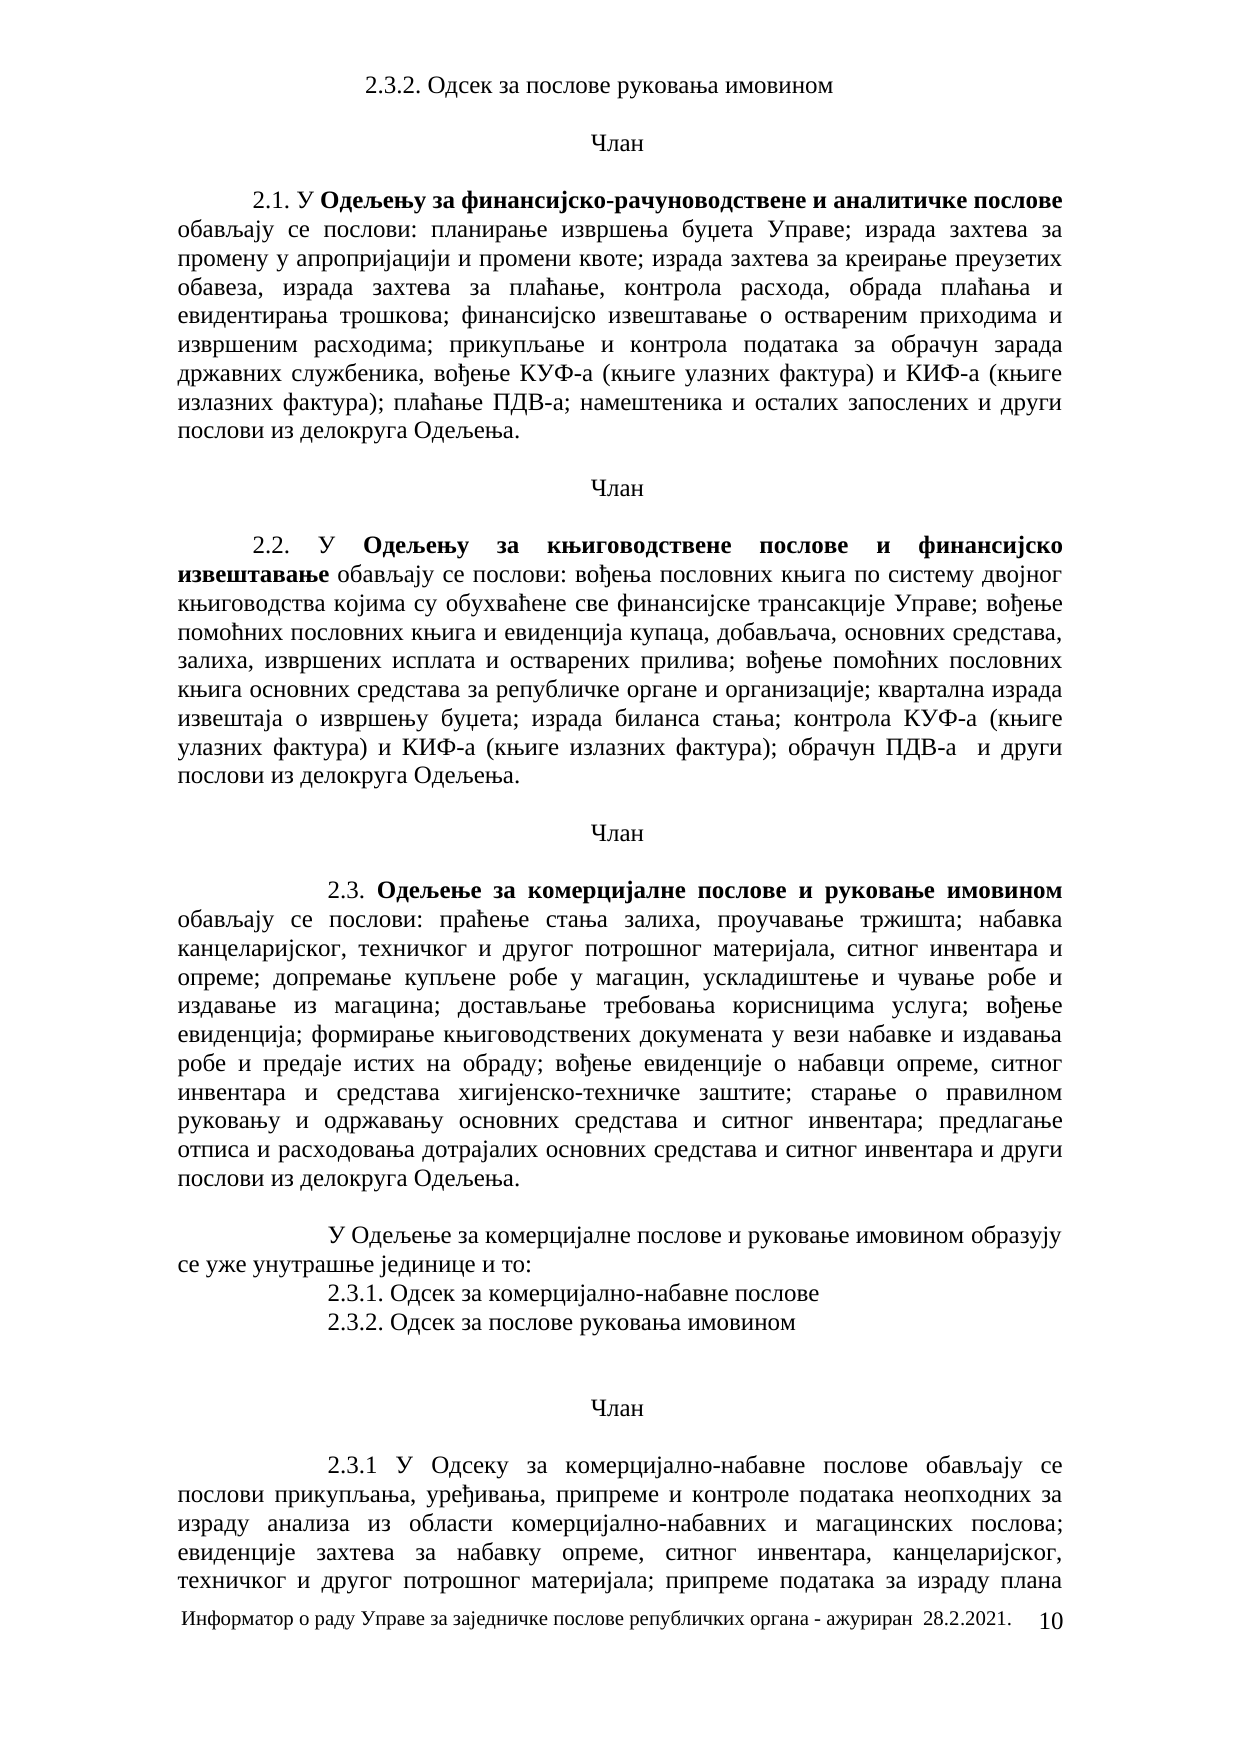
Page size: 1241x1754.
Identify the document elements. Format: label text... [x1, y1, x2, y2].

text Члан [177, 473, 1063, 502]
text 2.3.1 У Одсеку за комерцијално-набавне послове обављају се послови прикупљања, уређивања, припреме и контроле података неопходних за израду анализа из области комерцијално-набавних и магацинских послова; евиденције захтева за набавку опреме, ситног инвентара, канцеларијског, техничког и другог потрошног материјала; припреме података за израду плана [177, 1450, 1063, 1594]
text 2.3.1. Одсек за комерцијално-набавне послове [177, 1278, 1063, 1307]
text Члан [177, 1393, 1063, 1422]
text Члан [177, 818, 1063, 847]
text 2.3.2. Одсек за послове руковања имовином [177, 1307, 1063, 1335]
text 2.3.2. Одсек за послове руковања имовином [177, 70, 1063, 99]
text 2.3. Одељење за комерцијалне послове и руковање имовином обављају се послови: праћење стања залиха, проучавање тржишта; набавка канцеларијског, техничког и другог потрошног материјала, ситног инвентара и опреме; допремање купљене робе у магацин, ускладиштење и чување робе и издавање из магацина; достављање требовања корисницима услуга; вођење евиденција; формирање књиговодствених докумената у вези набавке и издавања робе и предаје истих на обраду; вођење евиденције о набавци опреме, ситног инвентара и средстава хигијенско-техничке заштите; старање о правилном руковању и одржавању основних средстава и ситног инвентара; предлагање отписа и расходовања дотрајалих основних средстава и ситног инвентара и други послови из делокруга Одељења. [177, 875, 1063, 1192]
text Члан [177, 128, 1063, 157]
text 2.2. У Одељењу за књиговодствене послове и финансијско извештавање обављају се послови: вођења пословних књига по систему двојног књиговодства којима су обухваћене све финансијске трансакције Управе; вођење помоћних пословних књига и евиденција купаца, добављача, основних средстава, залиха, извршених исплата и остварених прилива; вођење помоћних пословних књига основних средстава за републичке органе и организације; квартална израда извештаја о извршењу буџета; израда биланса стања; контрола КУФ-а (књиге улазних фактура) и КИФ-а (књиге излазних фактура); обрачун ПДВ-а и други послови из делокруга Одељења. [177, 530, 1063, 789]
text У Одељење за комерцијалне послове и руковање имовином образују се уже унутрашње јединице и то: [177, 1220, 1063, 1278]
text 2.1. У Одељењу за финансијско-рачуноводствене и аналитичке послове обављају се послови: планирање извршења буџета Управе; израда захтева за промену у апропријацији и промени квоте; израда захтева за креирање преузетих обавеза, израда захтева за плаћање, контрола расхода, обрада плаћања и евидентирања трошкова; финансијско извештавање о оствареним приходима и извршеним расходима; прикупљање и контрола података за обрачун зарада државних службеника, вођење КУФ-а (књиге улазних фактура) и КИФ-а (књиге излазних фактура); плаћање ПДВ-а; намештеника и осталих запослених и други послови из делокруга Одељења. [177, 185, 1063, 444]
